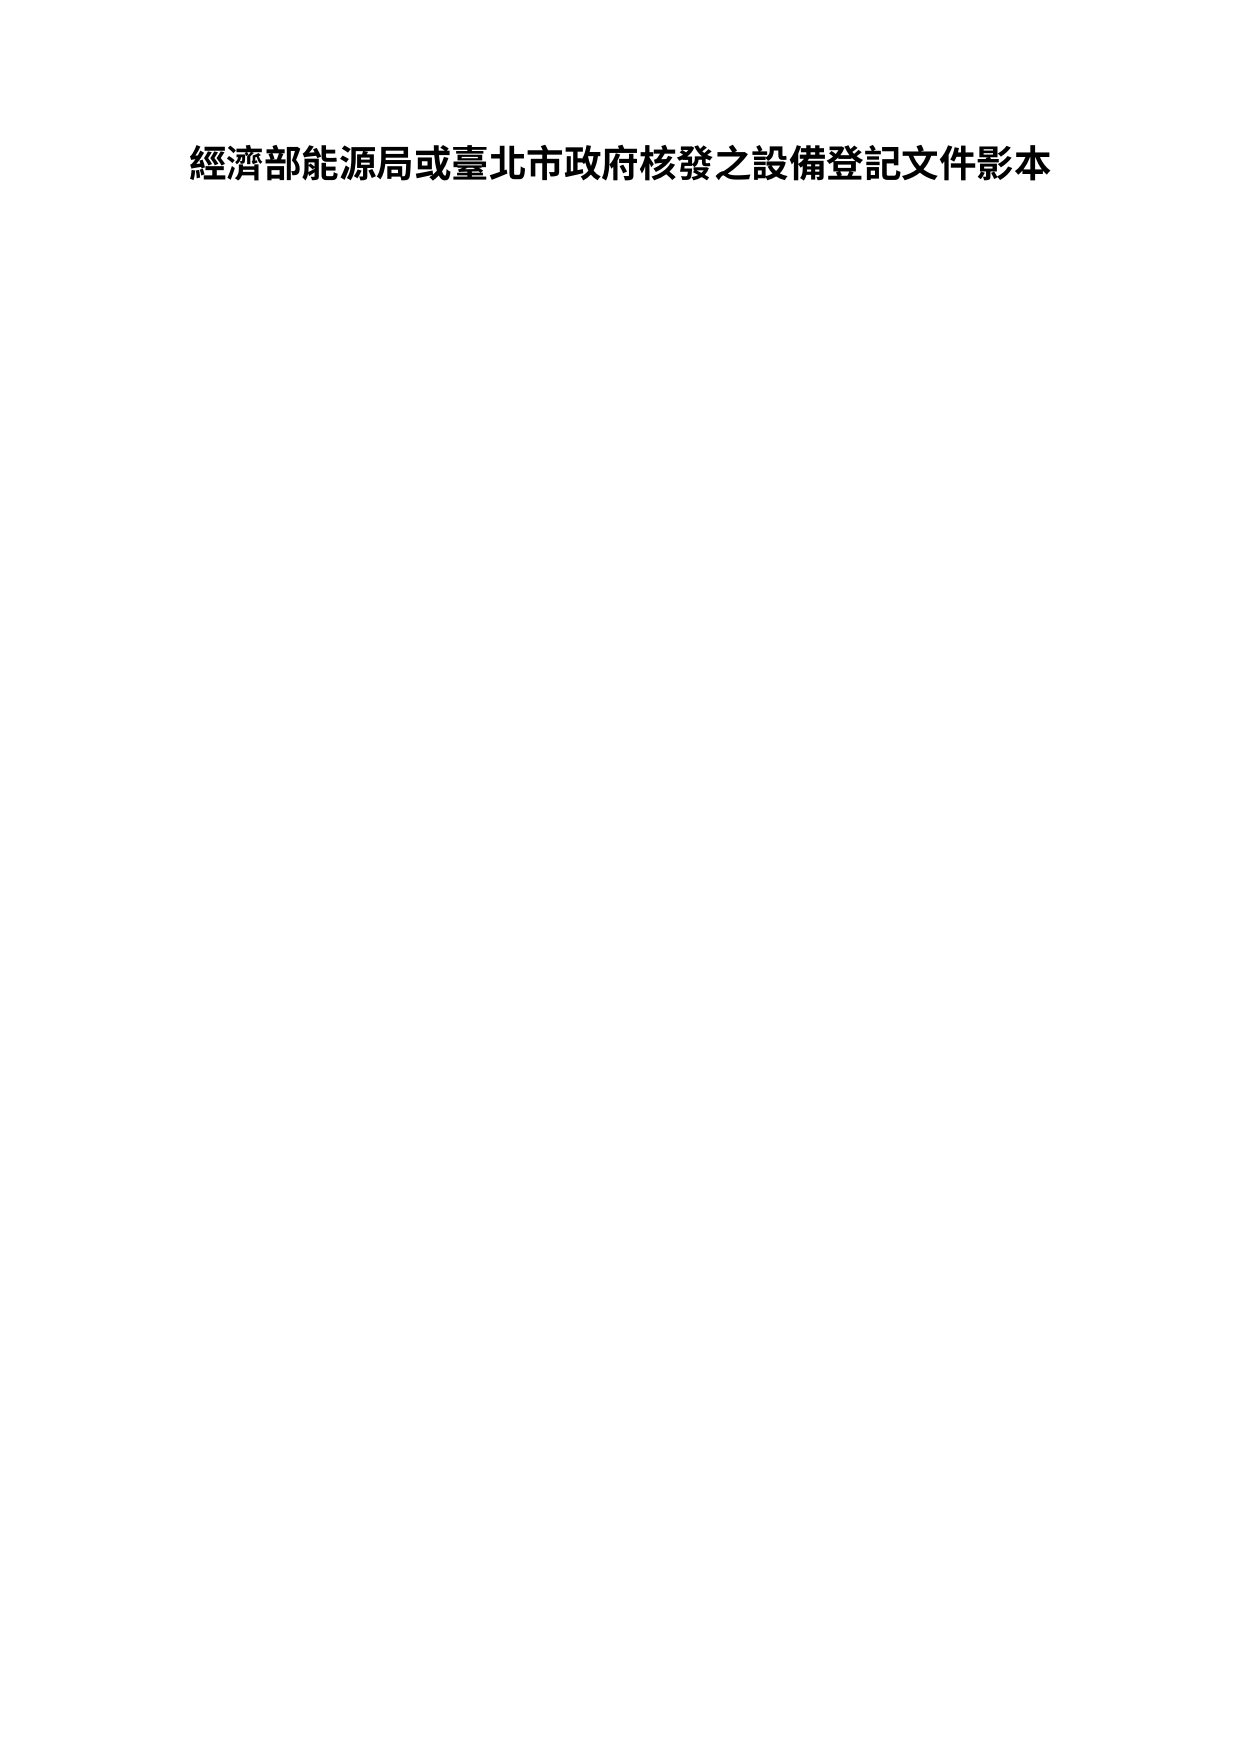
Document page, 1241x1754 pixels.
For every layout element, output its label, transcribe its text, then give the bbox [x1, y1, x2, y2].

text 經濟部能源局或臺北市政府核發之設備登記文件影本 [118, 119, 1122, 182]
